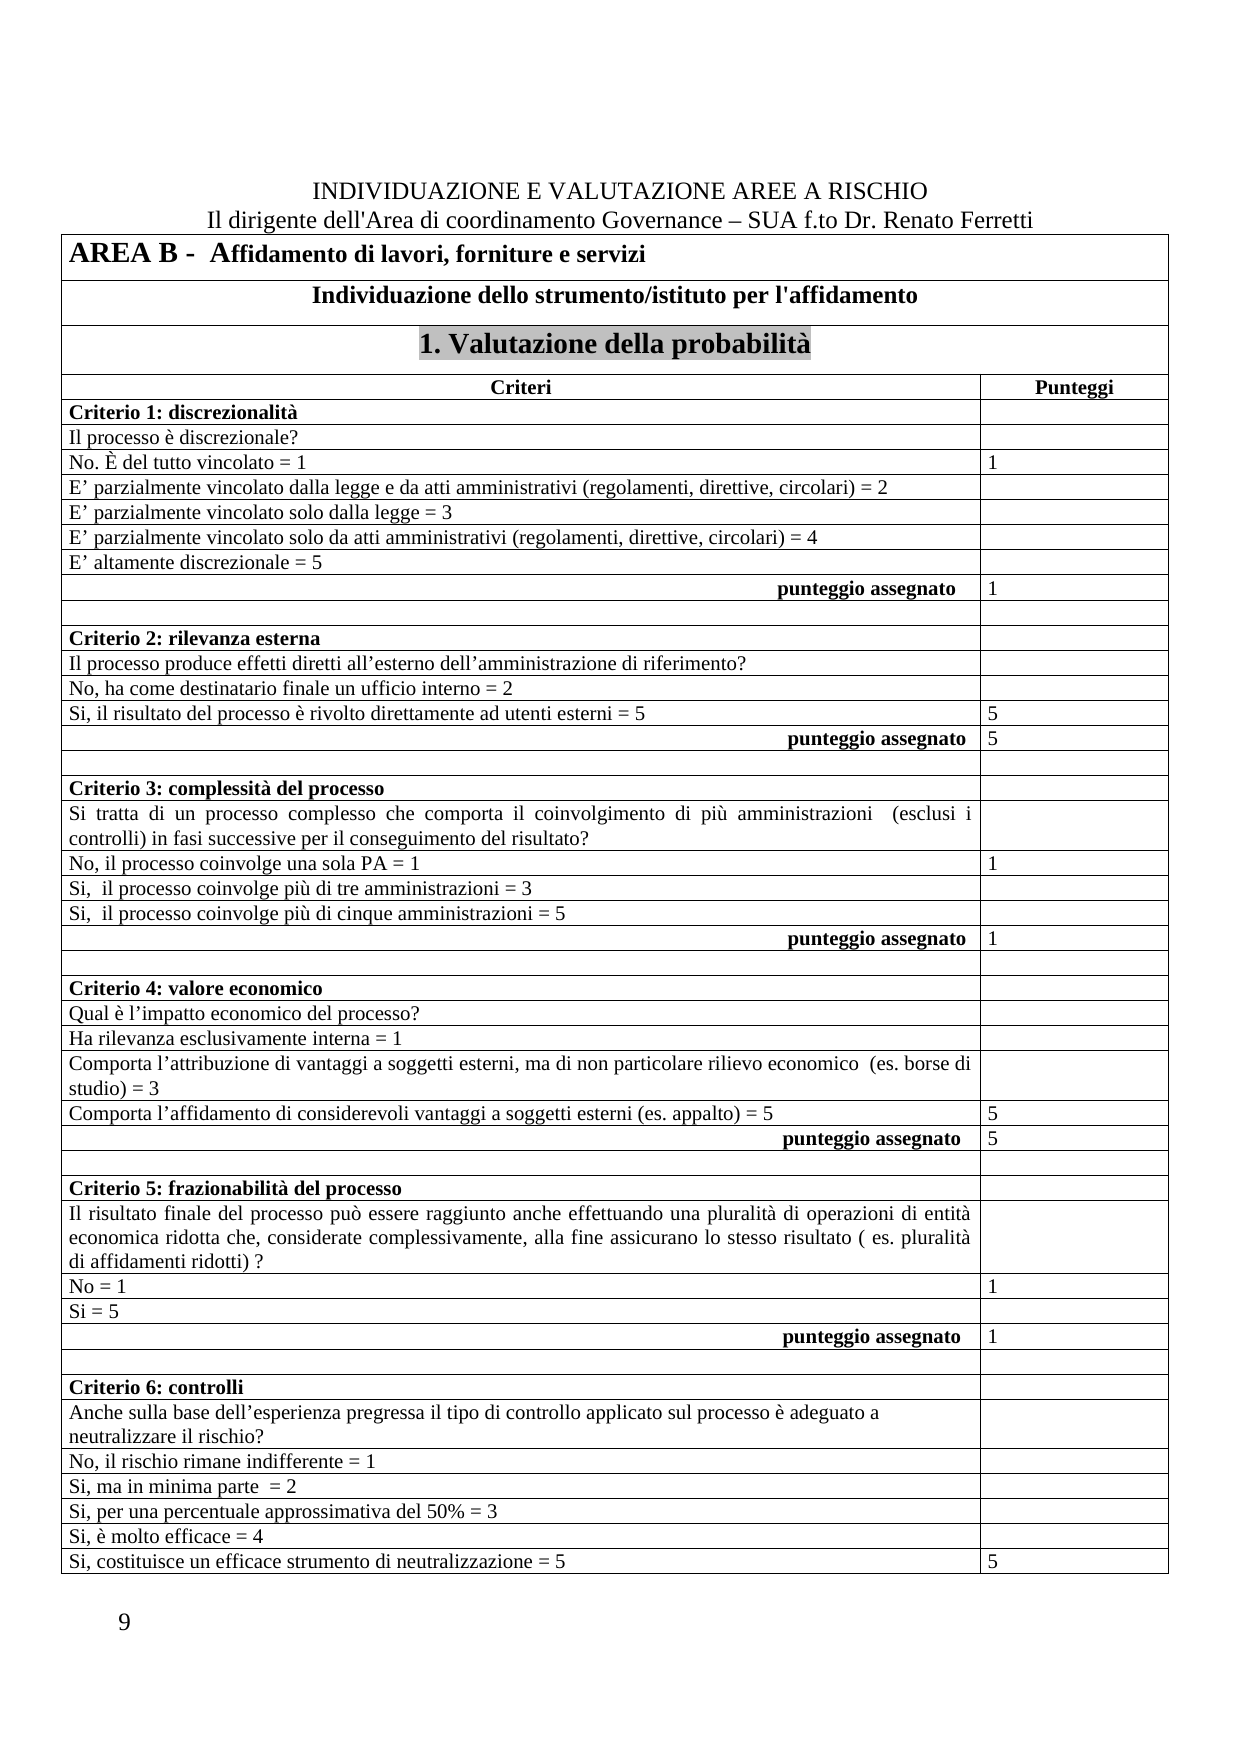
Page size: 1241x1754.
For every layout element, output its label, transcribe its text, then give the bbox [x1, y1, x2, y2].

table_cell E’ parzialmente vincolato dalla legge e da atti amministrativi (regolamenti, direttive, circolari) = 2 [62, 475, 980, 499]
table_cell Qual è l’impatto economico del processo? [62, 1001, 980, 1025]
table_cell 5 [981, 726, 1168, 750]
table_cell Criteri [62, 375, 980, 399]
table_cell 1 [981, 1274, 1168, 1298]
table_cell [981, 976, 1168, 1000]
table_cell No, ha come destinatario finale un ufficio interno = 2 [62, 676, 980, 700]
table_cell [62, 751, 980, 775]
table_cell Si, è molto efficace = 4 [62, 1524, 980, 1548]
table_cell [981, 1474, 1168, 1498]
table_cell Si, il risultato del processo è rivolto direttamente ad utenti esterni = 5 [62, 701, 980, 725]
table_cell punteggio assegnato [62, 1126, 980, 1150]
table_cell 5 [981, 1101, 1168, 1124]
table_cell [981, 801, 1168, 849]
table_cell Comporta l’affidamento di considerevoli vantaggi a soggetti esterni (es. appalto) = 5 [62, 1101, 980, 1124]
table_cell [981, 651, 1168, 675]
table_cell [981, 400, 1168, 424]
text INDIVIDUAZIONE E VALUTAZIONE AREE A RISCHIO [118, 176, 1122, 205]
table_cell [981, 550, 1168, 574]
table_cell 1 [981, 1324, 1168, 1348]
table_cell 1 [981, 926, 1168, 950]
table_cell Individuazione dello strumento/istituto per l'affidamento [62, 281, 1168, 325]
table_cell E’ parzialmente vincolato solo da atti amministrativi (regolamenti, direttive, circolari) = 4 [62, 525, 980, 549]
table_cell punteggio assegnato [62, 726, 980, 750]
table_cell Criterio 6: controlli [62, 1375, 980, 1399]
table_cell Punteggi [981, 375, 1168, 399]
table_cell [62, 951, 980, 975]
table_cell [981, 776, 1168, 800]
table_cell [981, 1375, 1168, 1399]
table_cell [981, 901, 1168, 925]
table_cell punteggio assegnato [62, 575, 980, 599]
table_cell [981, 475, 1168, 499]
table_cell No. È del tutto vincolato = 1 [62, 450, 980, 474]
table_cell [981, 751, 1168, 775]
table_cell 1. Valutazione della probabilità [62, 326, 1168, 373]
table_cell [981, 525, 1168, 549]
table_cell Il processo è discrezionale? [62, 425, 980, 449]
table_cell [981, 1350, 1168, 1373]
table_cell [62, 601, 980, 624]
table_cell Si, il processo coinvolge più di cinque amministrazioni = 5 [62, 901, 980, 925]
table_cell Il risultato finale del processo può essere raggiunto anche effettuando una pluralità di operazioni di entità economica ridotta che, considerate complessivamente, alla fine assicurano lo stesso risultato ( es. pluralità di affidamenti ridotti) ? [62, 1201, 980, 1273]
table_cell Comporta l’attribuzione di vantaggi a soggetti esterni, ma di non particolare rilievo economico (es. borse di studio) = 3 [62, 1051, 980, 1099]
table_cell [981, 626, 1168, 650]
table_cell [981, 1499, 1168, 1523]
table_cell [981, 601, 1168, 624]
table_cell [62, 1350, 980, 1373]
table_cell [981, 500, 1168, 524]
table_cell [981, 1026, 1168, 1050]
table_cell punteggio assegnato [62, 1324, 980, 1348]
table_cell Si, ma in minima parte = 2 [62, 1474, 980, 1498]
table_cell [981, 1176, 1168, 1200]
table_cell 5 [981, 1126, 1168, 1150]
table_cell [981, 951, 1168, 975]
table_cell [981, 676, 1168, 700]
table_cell [981, 1001, 1168, 1025]
table_cell Ha rilevanza esclusivamente interna = 1 [62, 1026, 980, 1050]
table_cell [981, 876, 1168, 900]
table_cell Criterio 2: rilevanza esterna [62, 626, 980, 650]
table_cell 1 [981, 851, 1168, 874]
table_cell punteggio assegnato [62, 926, 980, 950]
table_cell [981, 1051, 1168, 1099]
table_cell E’ parzialmente vincolato solo dalla legge = 3 [62, 500, 980, 524]
table_cell Si, costituisce un efficace strumento di neutralizzazione = 5 [62, 1549, 980, 1573]
table_cell Criterio 1: discrezionalità [62, 400, 980, 424]
table_cell E’ altamente discrezionale = 5 [62, 550, 980, 574]
table_cell [981, 1524, 1168, 1548]
table_header AREA B - Affidamento di lavori, forniture e servizi [62, 235, 1168, 279]
table_cell Si, per una percentuale approssimativa del 50% = 3 [62, 1499, 980, 1523]
table_cell Criterio 5: frazionabilità del processo [62, 1176, 980, 1200]
table_cell [62, 1151, 980, 1175]
table_cell 5 [981, 701, 1168, 725]
table_cell No, il rischio rimane indifferente = 1 [62, 1449, 980, 1473]
table_cell [981, 1299, 1168, 1323]
table_cell Anche sulla base dell’esperienza pregressa il tipo di controllo applicato sul processo è adeguato a neutralizzare il rischio? [62, 1400, 980, 1448]
text Il dirigente dell'Area di coordinamento Governance – SUA f.to Dr. Renato Ferretti [118, 205, 1122, 234]
table_cell No, il processo coinvolge una sola PA = 1 [62, 851, 980, 874]
table_cell 1 [981, 575, 1168, 599]
table_cell Si, il processo coinvolge più di tre amministrazioni = 3 [62, 876, 980, 900]
table_cell Il processo produce effetti diretti all’esterno dell’amministrazione di riferimento? [62, 651, 980, 675]
table_cell [981, 1449, 1168, 1473]
table_cell [981, 1400, 1168, 1448]
table_cell 5 [981, 1549, 1168, 1573]
table_cell Si = 5 [62, 1299, 980, 1323]
table_cell Criterio 4: valore economico [62, 976, 980, 1000]
table_cell [981, 1201, 1168, 1273]
table_cell [981, 1151, 1168, 1175]
table_cell Si tratta di un processo complesso che comporta il coinvolgimento di più amministrazioni (esclusi i controlli) in fasi successive per il conseguimento del risultato? [62, 801, 980, 849]
table_cell [981, 425, 1168, 449]
table_cell Criterio 3: complessità del processo [62, 776, 980, 800]
table_cell 1 [981, 450, 1168, 474]
table_cell No = 1 [62, 1274, 980, 1298]
